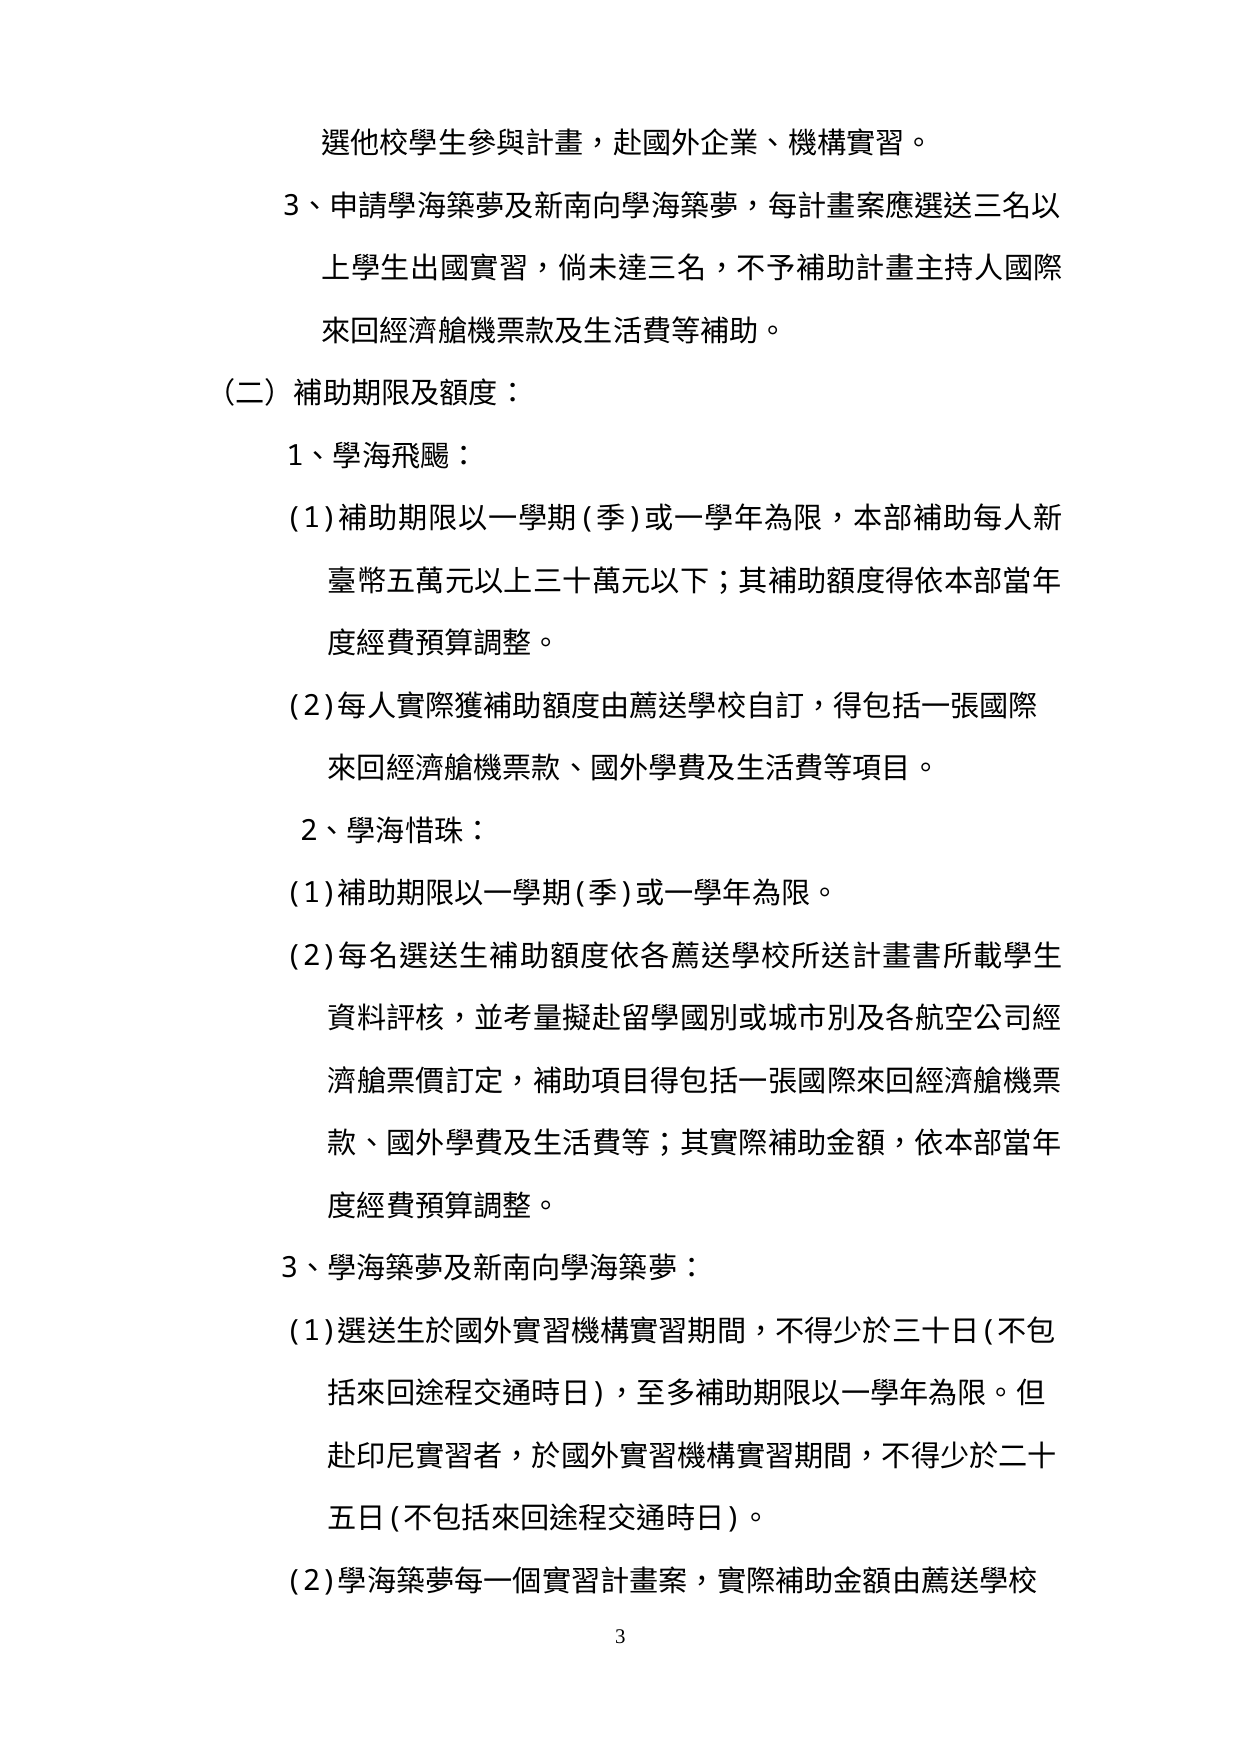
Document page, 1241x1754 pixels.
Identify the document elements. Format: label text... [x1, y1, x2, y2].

text 1、學海飛颺： [177, 412, 1063, 474]
text 選他校學生參與計畫，赴國外企業、機構實習。 [282, 99, 1063, 162]
text （二）補助期限及額度： [206, 349, 1063, 412]
text (2)每人實際獲補助額度由薦送學校自訂，得包括一張國際來回經濟艙機票款、國外學費及生活費等項目。 [285, 662, 1063, 787]
text 3、學海築夢及新南向學海築夢： [280, 1224, 1063, 1287]
text (1)補助期限以一學期(季)或一學年為限，本部補助每人新臺幣五萬元以上三十萬元以下；其補助額度得依本部當年度經費預算調整。 [285, 474, 1063, 662]
text (2)學海築夢每一個實習計畫案，實際補助金額由薦送學校 [285, 1537, 1063, 1599]
text (1)選送生於國外實習機構實習期間，不得少於三十日(不包括來回途程交通時日)，至多補助期限以一學年為限。但赴印尼實習者，於國外實習機構實習期間，不得少於二十五日(不包括來回途程交通時日)。 [285, 1287, 1063, 1537]
text 2、學海惜珠： [177, 787, 1063, 849]
text (1)補助期限以一學期(季)或一學年為限。 [285, 849, 1063, 912]
text 3、申請學海築夢及新南向學海築夢，每計畫案應選送三名以上學生出國實習，倘未達三名，不予補助計畫主持人國際來回經濟艙機票款及生活費等補助。 [282, 162, 1063, 349]
text (2)每名選送生補助額度依各薦送學校所送計畫書所載學生資料評核，並考量擬赴留學國別或城市別及各航空公司經濟艙票價訂定，補助項目得包括一張國際來回經濟艙機票款、國外學費及生活費等；其實際補助金額，依本部當年度經費預算調整。 [285, 912, 1063, 1224]
